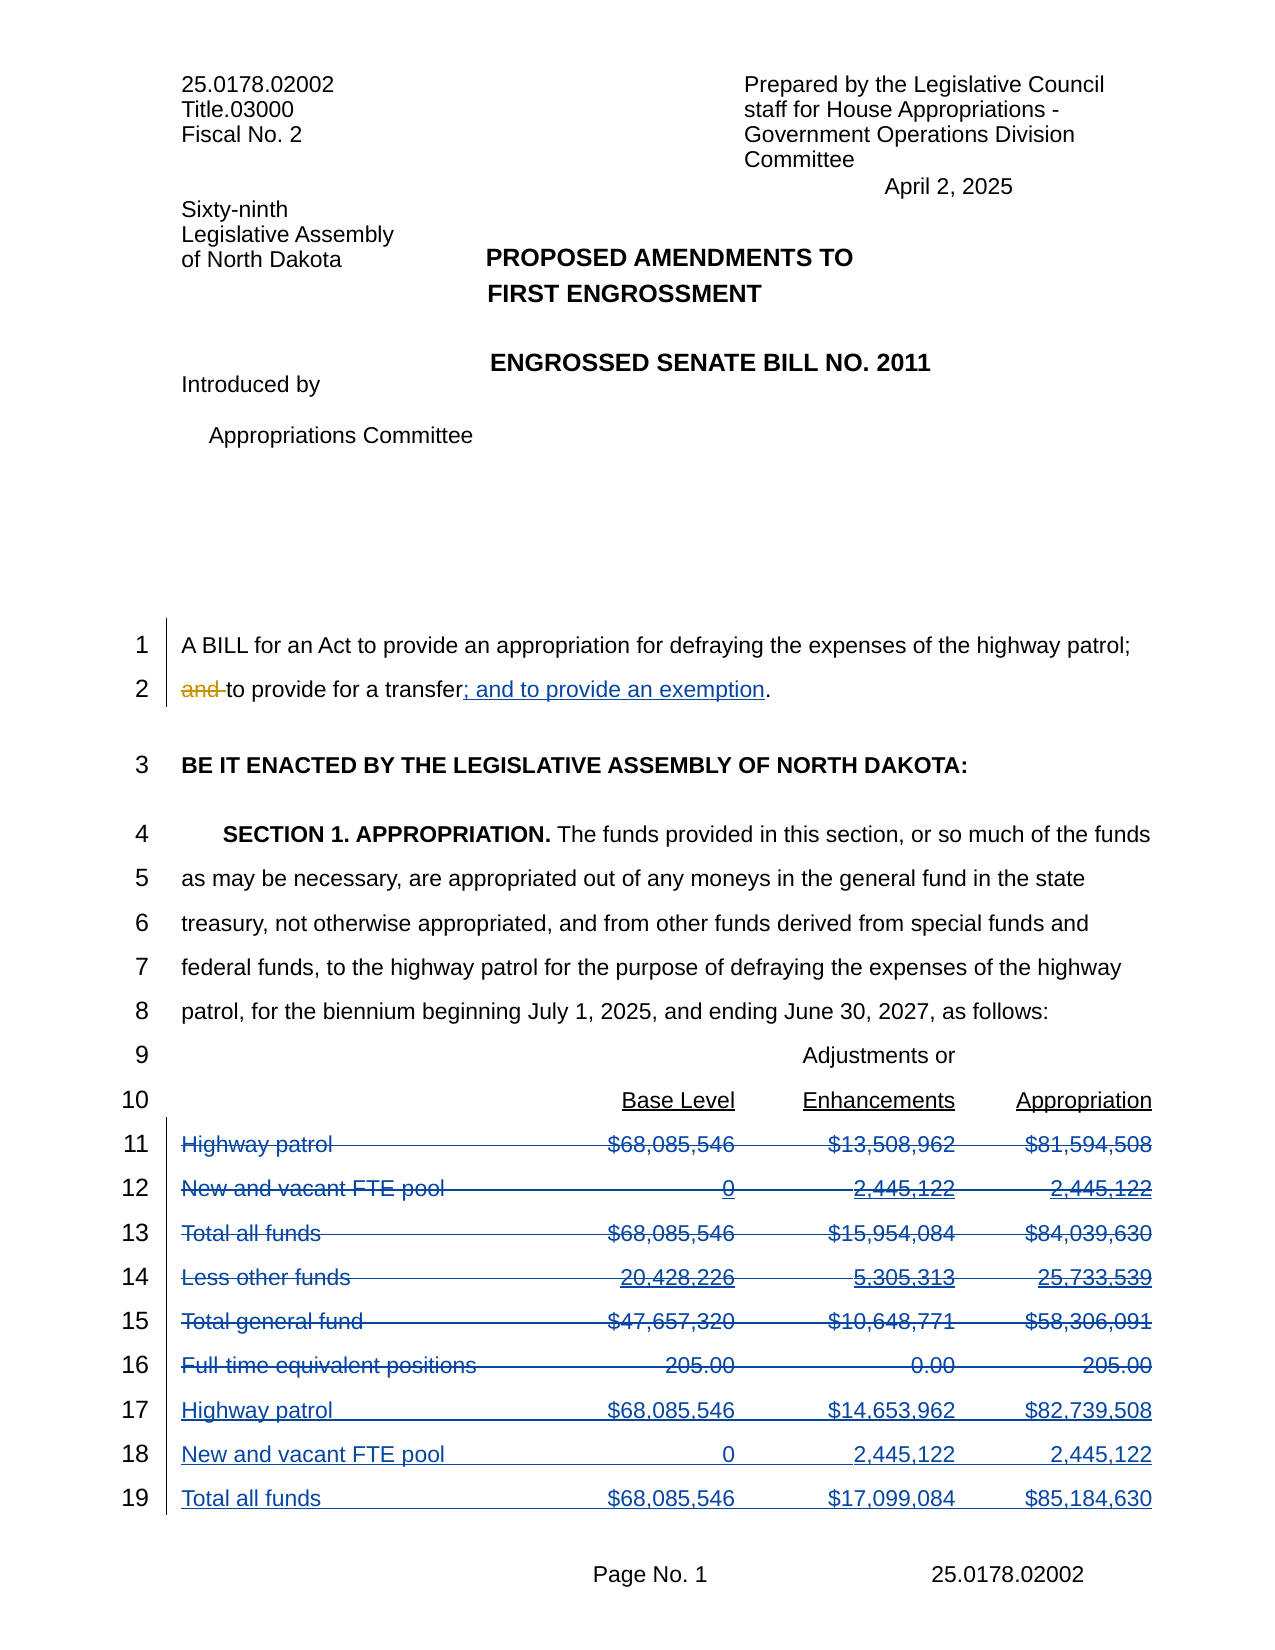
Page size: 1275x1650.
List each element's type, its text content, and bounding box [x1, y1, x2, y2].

text SECTION 1. APPROPRIATION. The funds provided in this section, or so much of the funds as may be necessary, are appropriated out of any moneys in the general fund in the state treasury, not otherwise appropriated, and from other funds derived from special funds and federal funds, to the highway patrol for the purpose of defraying the expenses of the highway patrol, for the biennium beginning July 1, 2025, and ending June 30, 2027, as follows: [181, 807, 1154, 1028]
table_cell Sixty-ninth [181, 173, 744, 223]
text Introduced by [181, 373, 1154, 398]
title FIRST ENGROSSMENT [487, 281, 762, 308]
text Adjustments or Base Level Enhancements Appropriation Highway patrol $68,085,546 $14,653,962 $82,739,508 New and vacant FTE pool 0 2,445,122 2,445,122 Total all funds $68,085,546 $17,099,084 $85,184,630 Less other funds 20,428,226 6,251,313 26,679,539 Total general fund $47,657,320 $10,847,771 $58,505,091 Full-time equivalent positions 205.00 0.00 205.00 [181, 1028, 1154, 1515]
text Appropriations Committee [208, 425, 1154, 448]
title ENGROSSED Senate BILL NO. 2011 [490, 347, 931, 376]
text BE IT ENACTED BY THE LEGISLATIVE ASSEMBLY OF NORTH DAKOTA: [181, 738, 1154, 782]
text Legislative Assembly [181, 223, 1154, 248]
title PROPOSED AMENDMENTS TO [486, 242, 872, 271]
table_cell April 2, 2025 [744, 173, 1153, 223]
table_header 25.0178.02002 Title.03000 Fiscal No. 2 [181, 73, 744, 173]
table_header Prepared by the Legislative Council staff for House Appropriations - Government Operations Division Committee [744, 73, 1153, 173]
title A BILL for an Act to provide an appropriation for defraying the expenses of the highway patrol; to provide for a transfer; and to provide an exemption. [181, 618, 1154, 707]
text of North Dakota [181, 248, 1154, 273]
